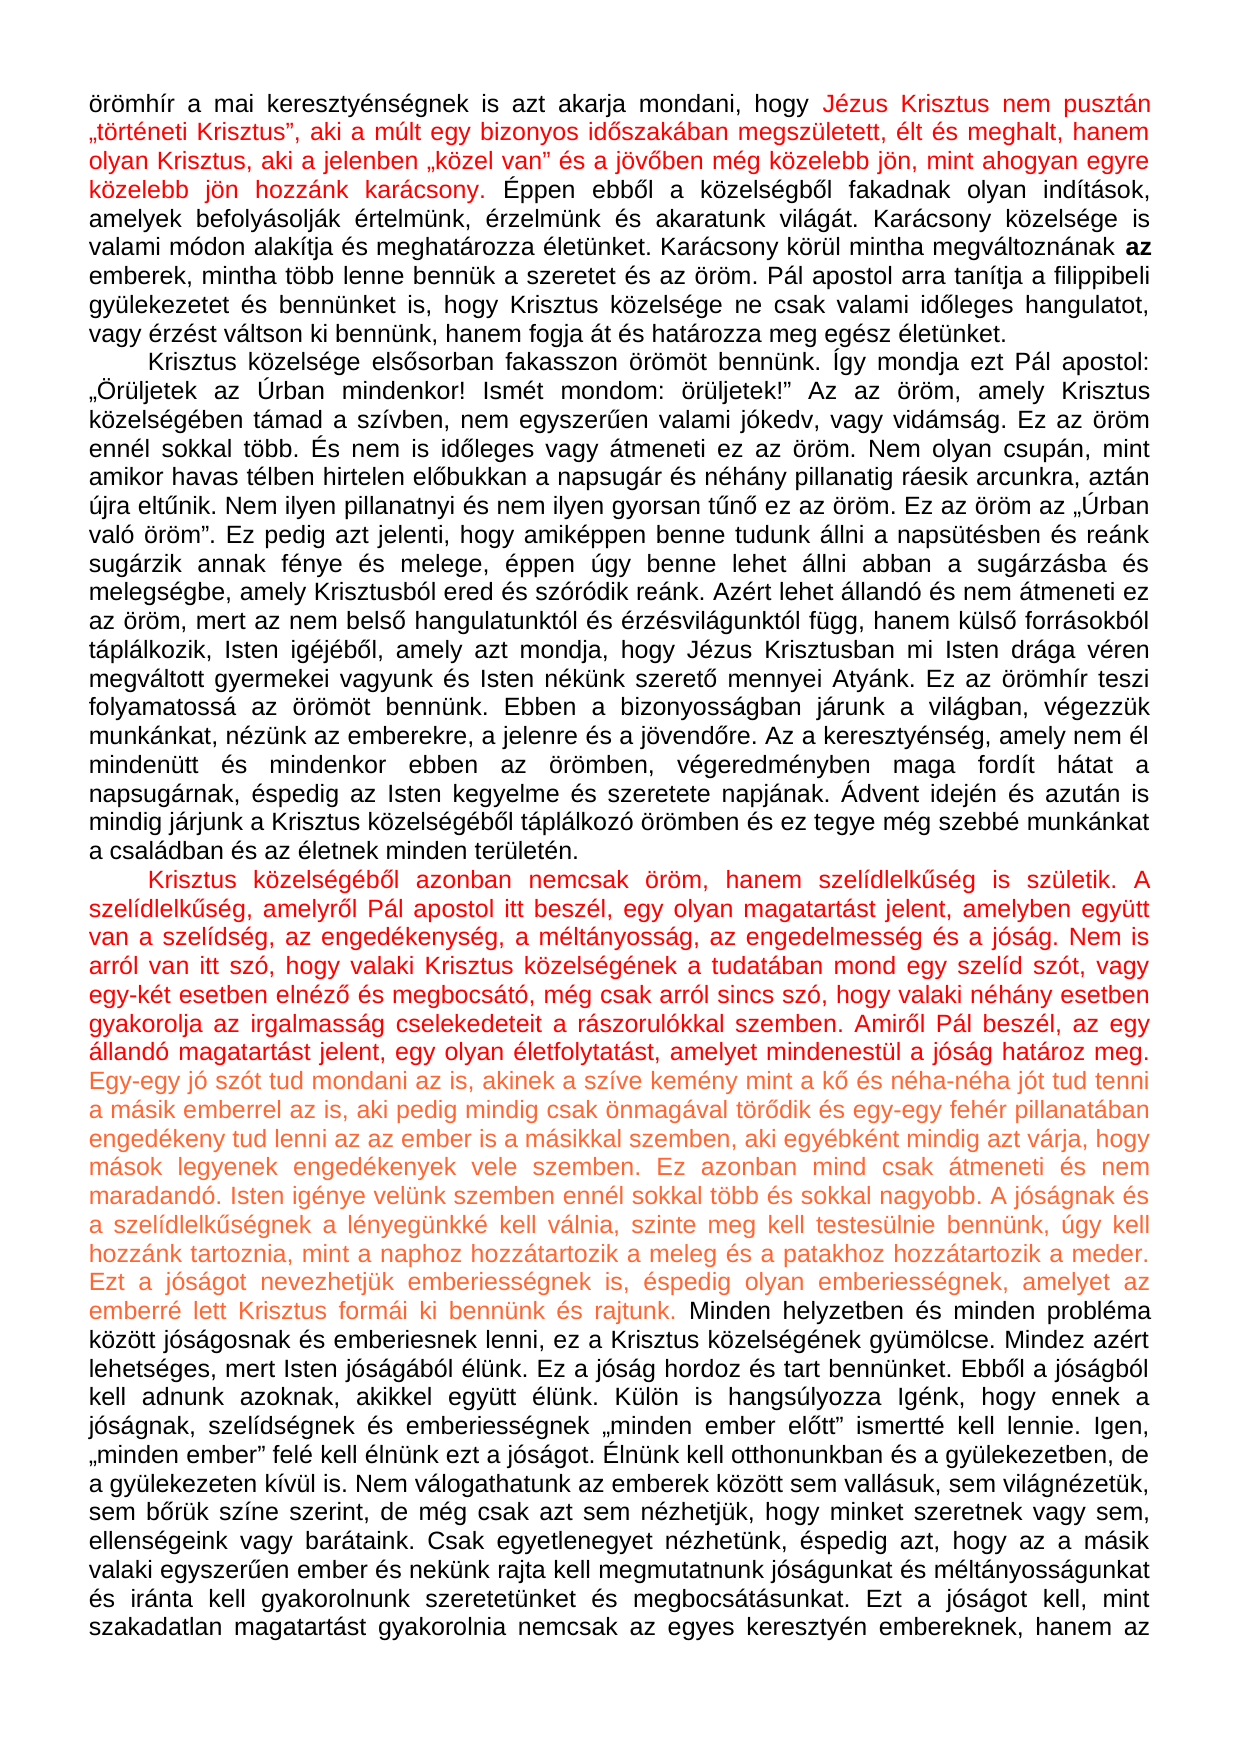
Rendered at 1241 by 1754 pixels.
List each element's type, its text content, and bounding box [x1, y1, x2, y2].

text Krisztus közelsége elsősorban fakasszon örömöt bennünk. Így mondja ezt Pál apostol: „Örüljetek az Úrban mindenkor! Ismét mondom: örüljetek!” Az az öröm, amely Krisztus közelségében támad a szívben, nem egyszerűen valami jókedv, vagy vidámság. Ez az öröm ennél sokkal több. És nem is időleges vagy átmeneti ez az öröm. Nem olyan csupán, mint amikor havas télben hirtelen előbukkan a napsugár és néhány pillanatig ráesik arcunkra, aztán újra eltűnik. Nem ilyen pillanatnyi és nem ilyen gyorsan tűnő ez az öröm. Ez az öröm az „Úrban való öröm”. Ez pedig azt jelenti, hogy amiképpen benne tudunk állni a napsütésben és reánk sugárzik annak fénye és melege, éppen úgy benne lehet állni abban a sugárzásba és melegségbe, amely Krisztusból ered és szóródik reánk. Azért lehet állandó és nem átmeneti ez az öröm, mert az nem belső hangulatunktól és érzésvilágunktól függ, hanem külső forrásokból táplálkozik, Isten igéjéből, amely azt mondja, hogy Jézus Krisztusban mi Isten drága véren megváltott gyermekei vagyunk és Isten nékünk szerető mennyei Atyánk. Ez az örömhír teszi folyamatossá az örömöt bennünk. Ebben a bizonyosságban járunk a világban, végezzük munkánkat, nézünk az emberekre, a jelenre és a jövendőre. Az a keresztyénség, amely nem él mindenütt és mindenkor ebben az örömben, végeredményben maga fordít hátat a napsugárnak, éspedig az Isten kegyelme és szeretete napjának. Ádvent idején és azután is mindig járjunk a Krisztus közelségéből táplálkozó örömben és ez tegye még szebbé munkánkat a családban és az életnek minden területén. [88, 347, 1152, 865]
text Krisztus közelségéből azonban nemcsak öröm, hanem szelídlelkűség is születik. A szelídlelkűség, amelyről Pál apostol itt beszél, egy olyan magatartást jelent, amelyben együtt van a szelídség, az engedékenység, a méltányosság, az engedelmesség és a jóság. Nem is arról van itt szó, hogy valaki Krisztus közelségének a tudatában mond egy szelíd szót, vagy egy-két esetben elnéző és megbocsátó, még csak arról sincs szó, hogy valaki néhány esetben gyakorolja az irgalmasság cselekedeteit a rászorulókkal szemben. Amiről Pál beszél, az egy állandó magatartást jelent, egy olyan életfolytatást, amelyet mindenestül a jóság határoz meg. Egy-egy jó szót tud mondani az is, akinek a szíve kemény mint a kő és néha-néha jót tud tenni a másik emberrel az is, aki pedig mindig csak önmagával törődik és egy-egy fehér pillanatában engedékeny tud lenni az az ember is a másikkal szemben, aki egyébként mindig azt várja, hogy mások legyenek engedékenyek vele szemben. Ez azonban mind csak átmeneti és nem maradandó. Isten igénye velünk szemben ennél sokkal több és sokkal nagyobb. A jóságnak és a szelídlelkűségnek a lényegünkké kell válnia, szinte meg kell testesülnie bennünk, úgy kell hozzánk tartoznia, mint a naphoz hozzátartozik a meleg és a patakhoz hozzátartozik a meder. Ezt a jóságot nevezhetjük emberiességnek is, éspedig olyan emberiességnek, amelyet az emberré lett Krisztus formái ki bennünk és rajtunk. Minden helyzetben és minden probléma között jóságosnak és emberiesnek lenni, ez a Krisztus közelségének gyümölcse. Mindez azért lehetséges, mert Isten jóságából élünk. Ez a jóság hordoz és tart bennünket. Ebből a jóságból kell adnunk azoknak, akikkel együtt élünk. Külön is hangsúlyozza Igénk, hogy ennek a jóságnak, szelídségnek és emberiességnek „minden ember előtt” ismertté kell lennie. Igen, „minden ember” felé kell élnünk ezt a jóságot. Élnünk kell otthonunkban és a gyülekezetben, de a gyülekezeten kívül is. Nem válogathatunk az emberek között sem vallásuk, sem világnézetük, sem bőrük színe szerint, de még csak azt sem nézhetjük, hogy minket szeretnek vagy sem, ellenségeink vagy barátaink. Csak egyetlenegyet nézhetünk, éspedig azt, hogy az a másik valaki egyszerűen ember és nekünk rajta kell megmutatnunk jóságunkat és méltányosságunkat és iránta kell gyakorolnunk szeretetünket és megbocsátásunkat. Ezt a jóságot kell, mint szakadatlan magatartást gyakorolnia nemcsak az egyes keresztyén embereknek, hanem az [88, 865, 1152, 1641]
text örömhír a mai keresztyénségnek is azt akarja mondani, hogy Jézus Krisztus nem pusztán „történeti Krisztus”, aki a múlt egy bizonyos időszakában megszületett, élt és meghalt, hanem olyan Krisztus, aki a jelenben „közel van” és a jövőben még közelebb jön, mint ahogyan egyre közelebb jön hozzánk karácsony. Éppen ebből a közelségből fakadnak olyan indítások, amelyek befolyásolják értelmünk, érzelmünk és akaratunk világát. Karácsony közelsége is valami módon alakítja és meghatározza életünket. Karácsony körül mintha megváltoznának az emberek, mintha több lenne bennük a szeretet és az öröm. Pál apostol arra tanítja a filippibeli gyülekezetet és bennünket is, hogy Krisztus közelsége ne csak valami időleges hangulatot, vagy érzést váltson ki bennünk, hanem fogja át és határozza meg egész életünket. [88, 88, 1152, 347]
